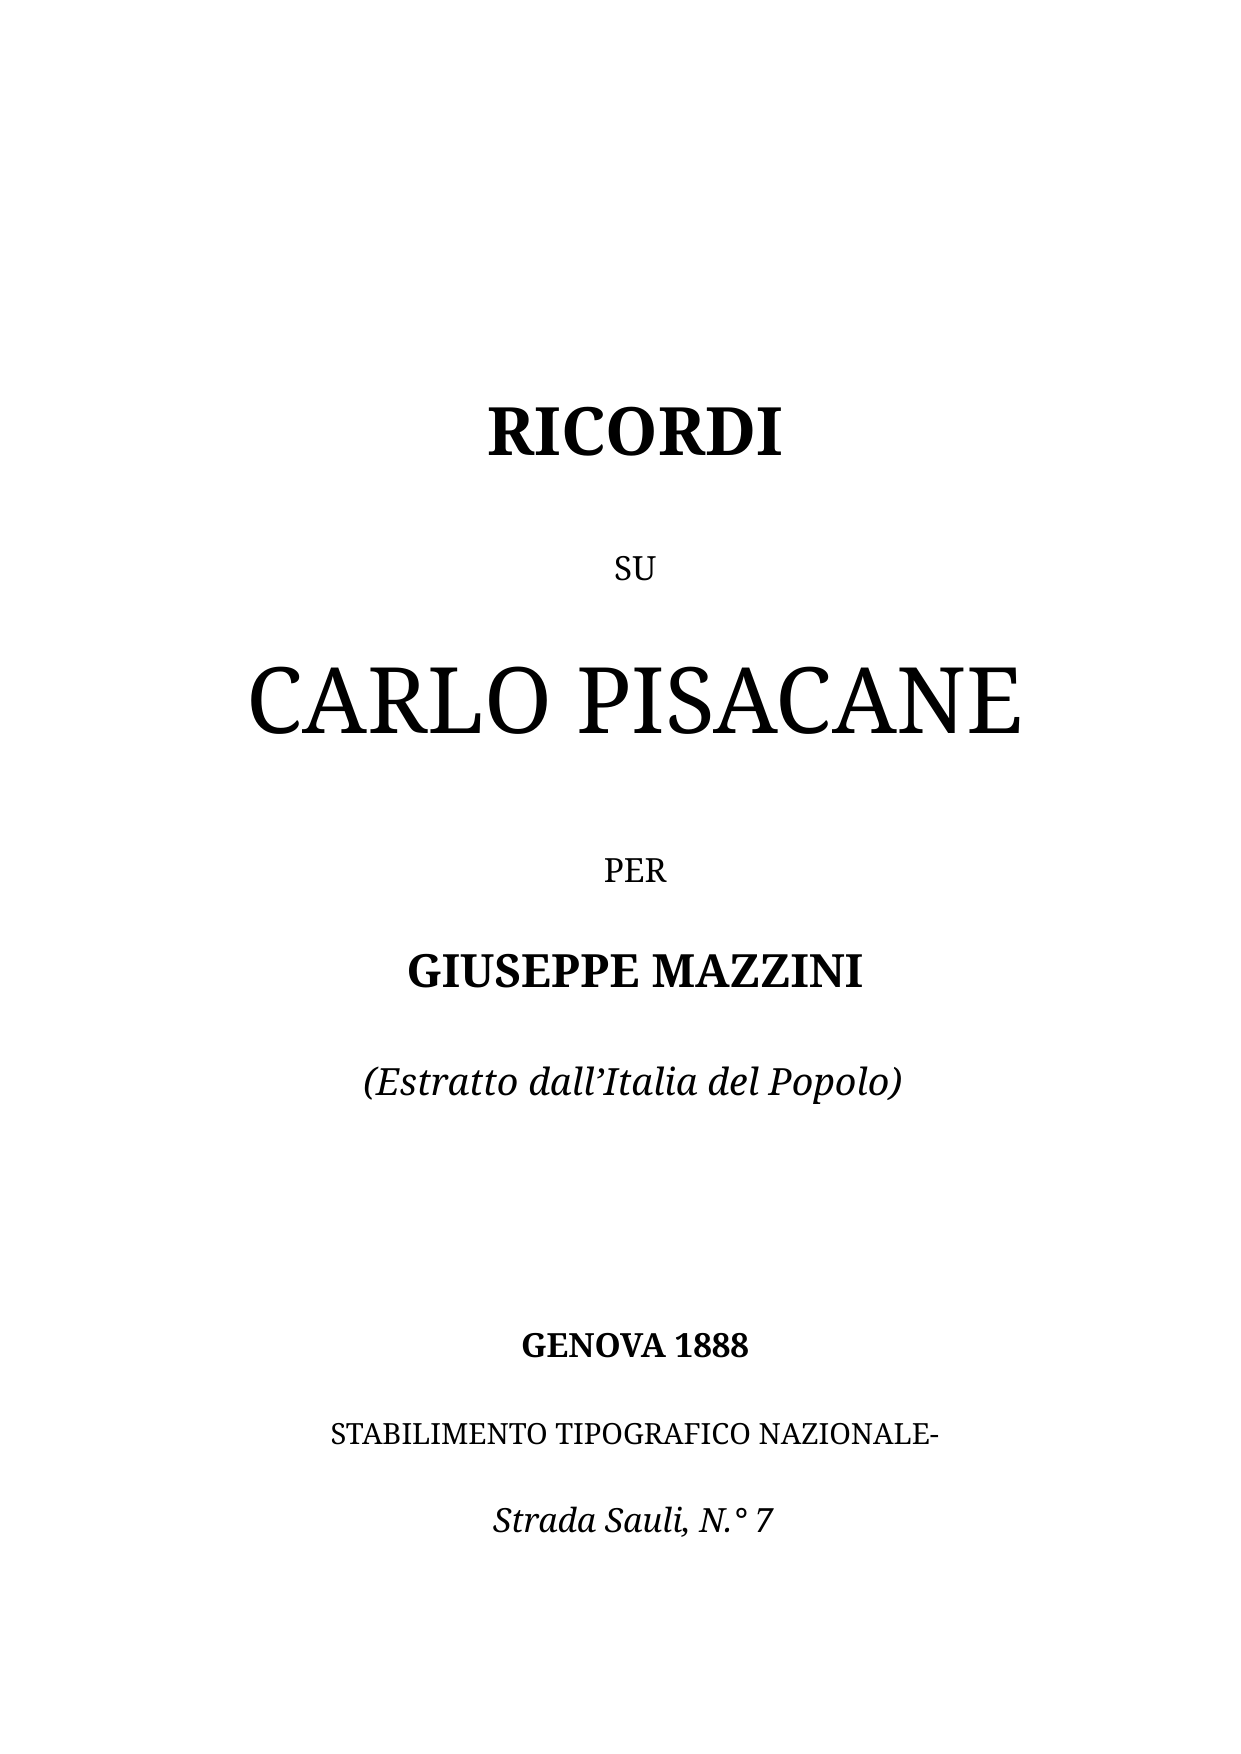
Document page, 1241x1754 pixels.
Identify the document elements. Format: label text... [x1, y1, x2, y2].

text GIUSEPPE MAZZINI [148, 938, 1093, 1001]
text RICORDI [148, 384, 1093, 475]
text PER [148, 847, 1093, 892]
text GENOVA 1888 [148, 1322, 1093, 1367]
text (Estratto dall’Italia del Popolo) [148, 1056, 1093, 1107]
text SU [148, 544, 1093, 590]
text CARLO PISACANE [148, 636, 1093, 761]
text STABILIMENTO TIPOGRAFICO NAZIONALE- [148, 1413, 1093, 1453]
text Strada Sauli, N.° 7 [148, 1496, 1093, 1542]
